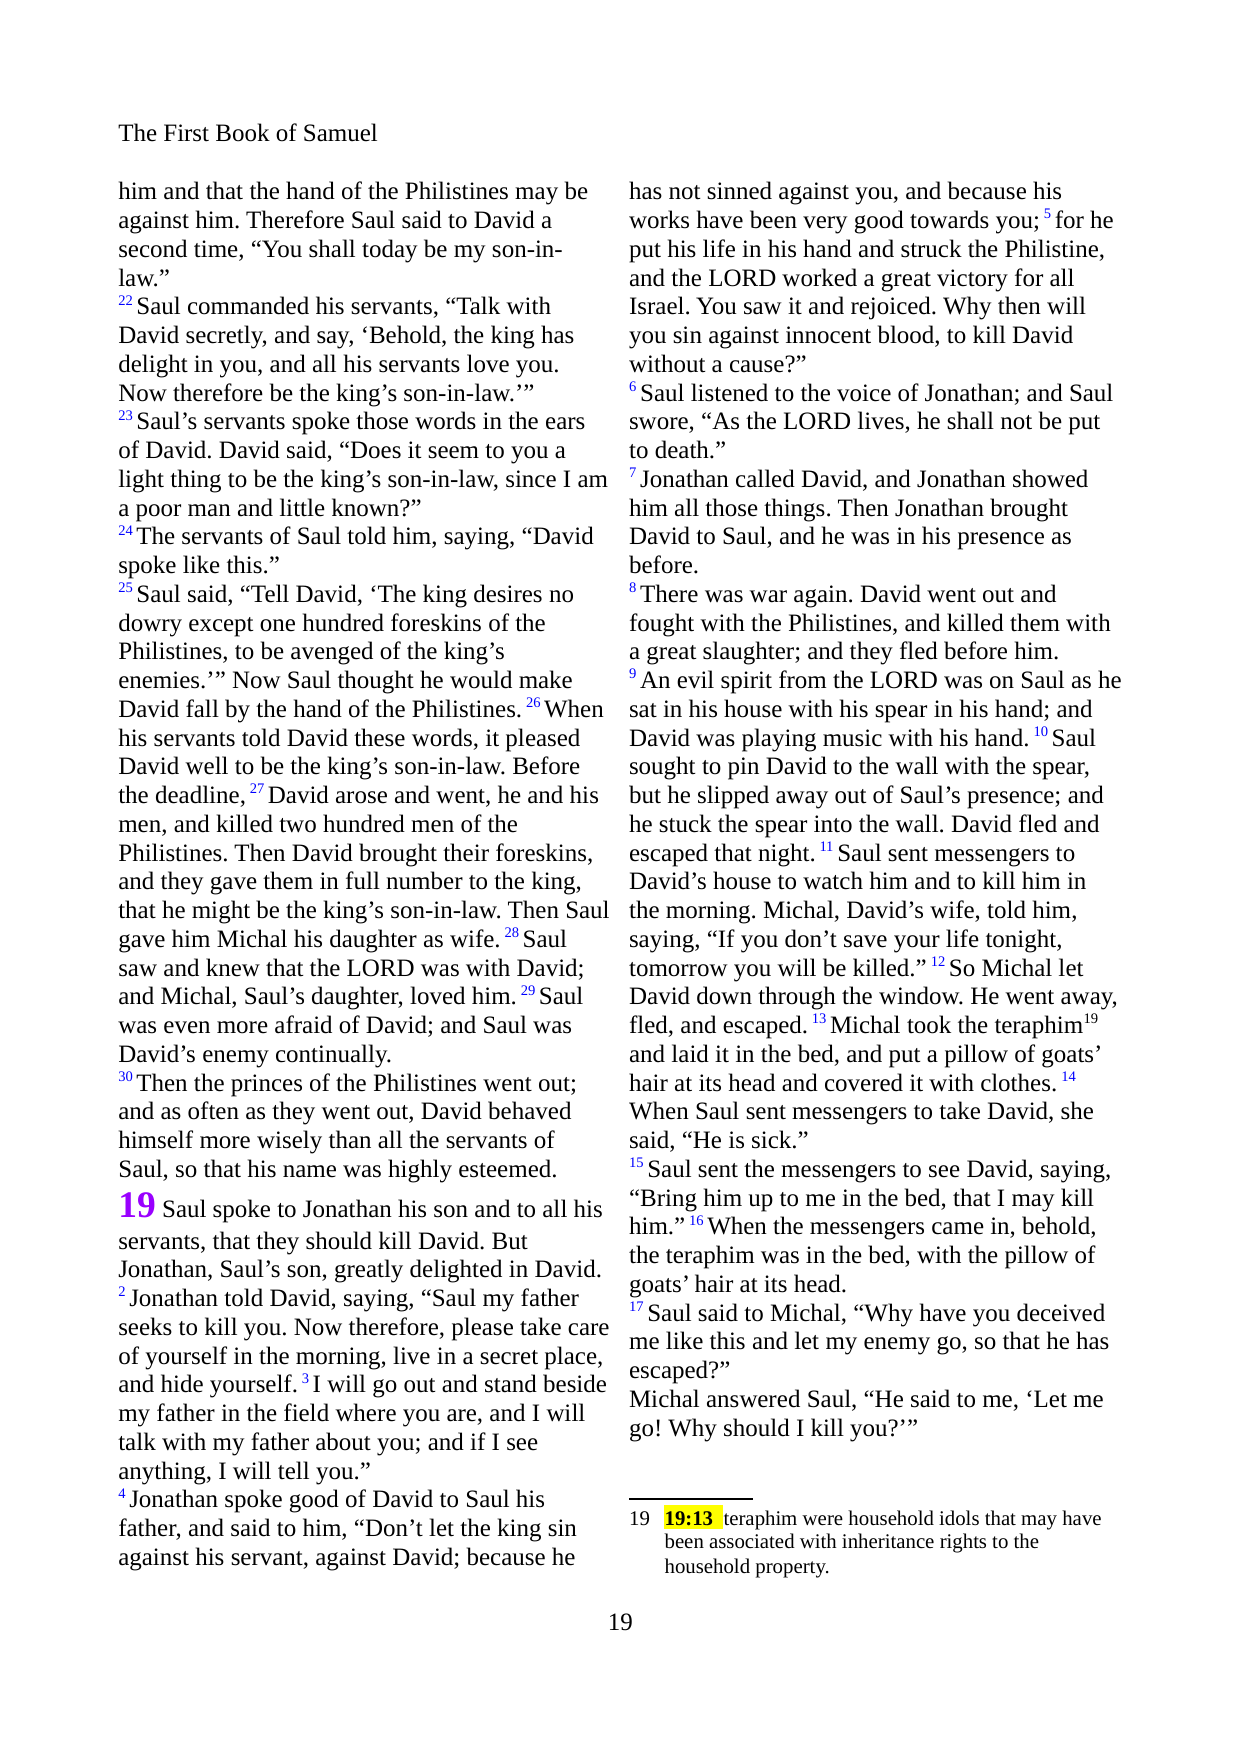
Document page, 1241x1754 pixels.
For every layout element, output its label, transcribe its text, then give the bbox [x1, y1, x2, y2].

text 9 An evil spirit from the LORD was on Saul as he sat in his house with his spear in his hand; and David was playing music with his hand. 10 Saul sought to pin David to the wall with the spear, but he slipped away out of Saul’s presence; and he stuck the spear into the wall. David fled and escaped that night. 11 Saul sent messengers to David’s house to watch him and to kill him in the morning. Michal, David’s wife, told him, saying, “If you don’t save your life tonight, tomorrow you will be killed.” 12 So Michal let David down through the window. He went away, fled, and escaped. 13 Michal took the teraphim and laid it in the bed, and put a pillow of goats’ hair at its head and covered it with clothes. 14 When Saul sent messengers to take David, she said, “He is sick.” [629, 665, 1122, 1154]
text 22 Saul commanded his servants, “Talk with David secretly, and say, ‘Behold, the king has delight in you, and all his servants love you. Now therefore be the king’s son-in-law.’” [118, 291, 611, 406]
text him and that the hand of the Philistines may be against him. Therefore Saul said to David a second time, “You shall today be my son-in-law.” [118, 176, 611, 291]
text 7 Jonathan called David, and Jonathan showed him all those things. Then Jonathan brought David to Saul, and he was in his presence as before. [629, 464, 1122, 579]
text 19 Saul spoke to Jonathan his son and to all his servants, that they should kill David. But Jonathan, Saul’s son, greatly delighted in David. 2 Jonathan told David, saying, “Saul my father seeks to kill you. Now therefore, please take care of yourself in the morning, live in a secret place, and hide yourself. 3 I will go out and stand beside my father in the field where you are, and I will talk with my father about you; and if I see anything, I will tell you.” [118, 1183, 611, 1484]
text 24 The servants of Saul told him, saying, “David spoke like this.” [118, 521, 611, 579]
text 23 Saul’s servants spoke those words in the ears of David. David said, “Does it seem to you a light thing to be the king’s son-in-law, since I am a poor man and little known?” [118, 406, 611, 521]
text Michal answered Saul, “He said to me, ‘Let me go! Why should I kill you?’” [629, 1384, 1122, 1441]
text 19:13 teraphim were household idols that may have been associated with inheritance rights to the household property. [629, 1505, 1122, 1578]
text has not sinned against you, and because his works have been very good towards you; 5 for he put his life in his hand and struck the Philistine, and the LORD worked a great victory for all Israel. You saw it and rejoiced. Why then will you sin against innocent blood, to kill David without a cause?” [629, 176, 1122, 378]
text 15 Saul sent the messengers to see David, saying, “Bring him up to me in the bed, that I may kill him.” 16 When the messengers came in, behold, the teraphim was in the bed, with the pillow of goats’ hair at its head. [629, 1154, 1122, 1298]
text 17 Saul said to Michal, “Why have you deceived me like this and let my enemy go, so that he has escaped?” [629, 1298, 1122, 1384]
text 30 Then the princes of the Philistines went out; and as often as they went out, David behaved himself more wisely than all the servants of Saul, so that his name was highly esteemed. [118, 1068, 611, 1183]
text 4 Jonathan spoke good of David to Saul his father, and said to him, “Don’t let the king sin against his servant, against David; because he [118, 1484, 611, 1571]
text 6 Saul listened to the voice of Jonathan; and Saul swore, “As the LORD lives, he shall not be put to death.” [629, 378, 1122, 464]
text 8 There was war again. David went out and fought with the Philistines, and killed them with a great slaughter; and they fled before him. [629, 579, 1122, 665]
text 25 Saul said, “Tell David, ‘The king desires no dowry except one hundred foreskins of the Philistines, to be avenged of the king’s enemies.’” Now Saul thought he would make David fall by the hand of the Philistines. 26 When his servants told David these words, it pleased David well to be the king’s son-in-law. Before the deadline, 27 David arose and went, he and his men, and killed two hundred men of the Philistines. Then David brought their foreskins, and they gave them in full number to the king, that he might be the king’s son-in-law. Then Saul gave him Michal his daughter as wife. 28 Saul saw and knew that the LORD was with David; and Michal, Saul’s daughter, loved him. 29 Saul was even more afraid of David; and Saul was David’s enemy continually. [118, 579, 611, 1068]
